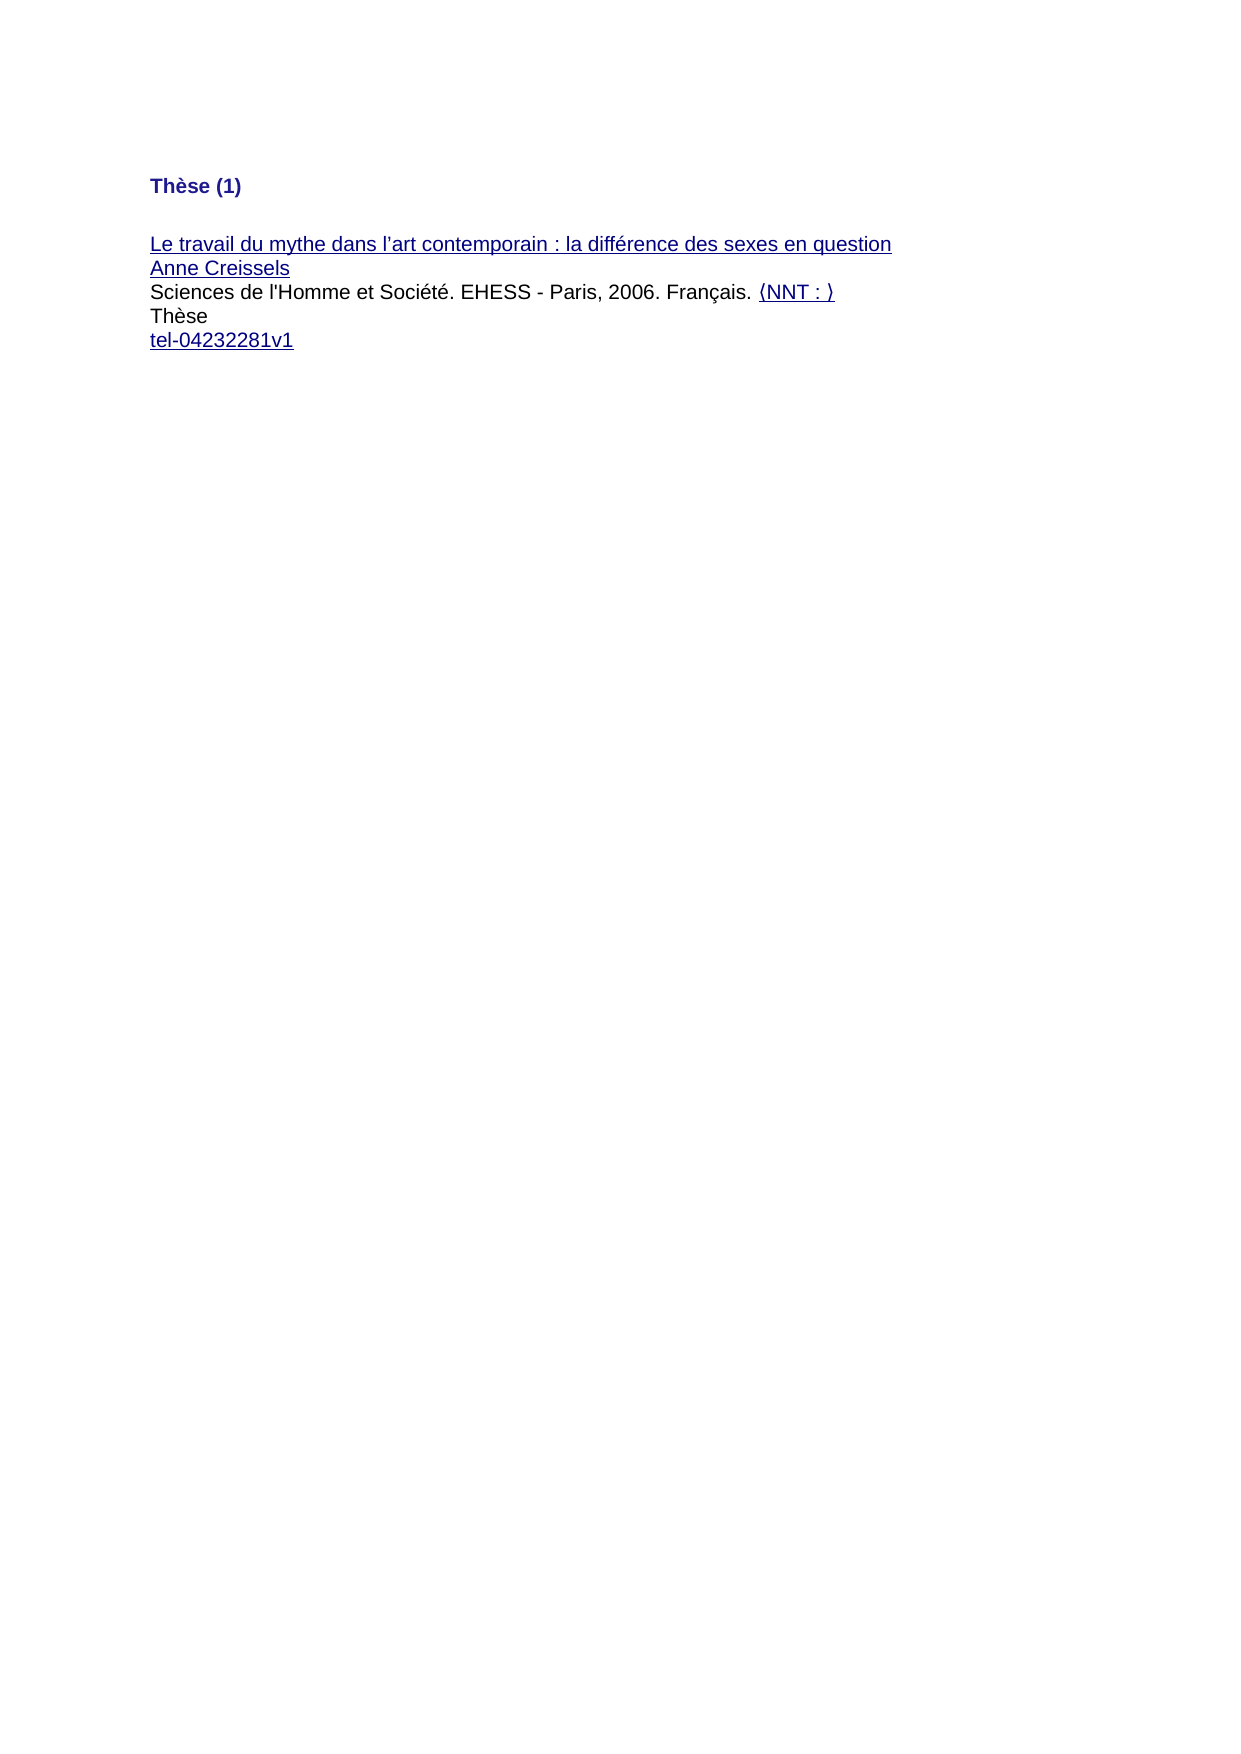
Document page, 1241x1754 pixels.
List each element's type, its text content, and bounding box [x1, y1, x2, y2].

table_header Le travail du mythe dans l’art contemporain : la différence des sexes en question Anne Creissels Sciences de l'Homme et Société. EHESS - Paris, 2006. Français. ⟨NNT : ⟩ Thèse tel-04232281v1 [150, 232, 1090, 352]
subtitle Thèse (1) [150, 174, 1090, 198]
